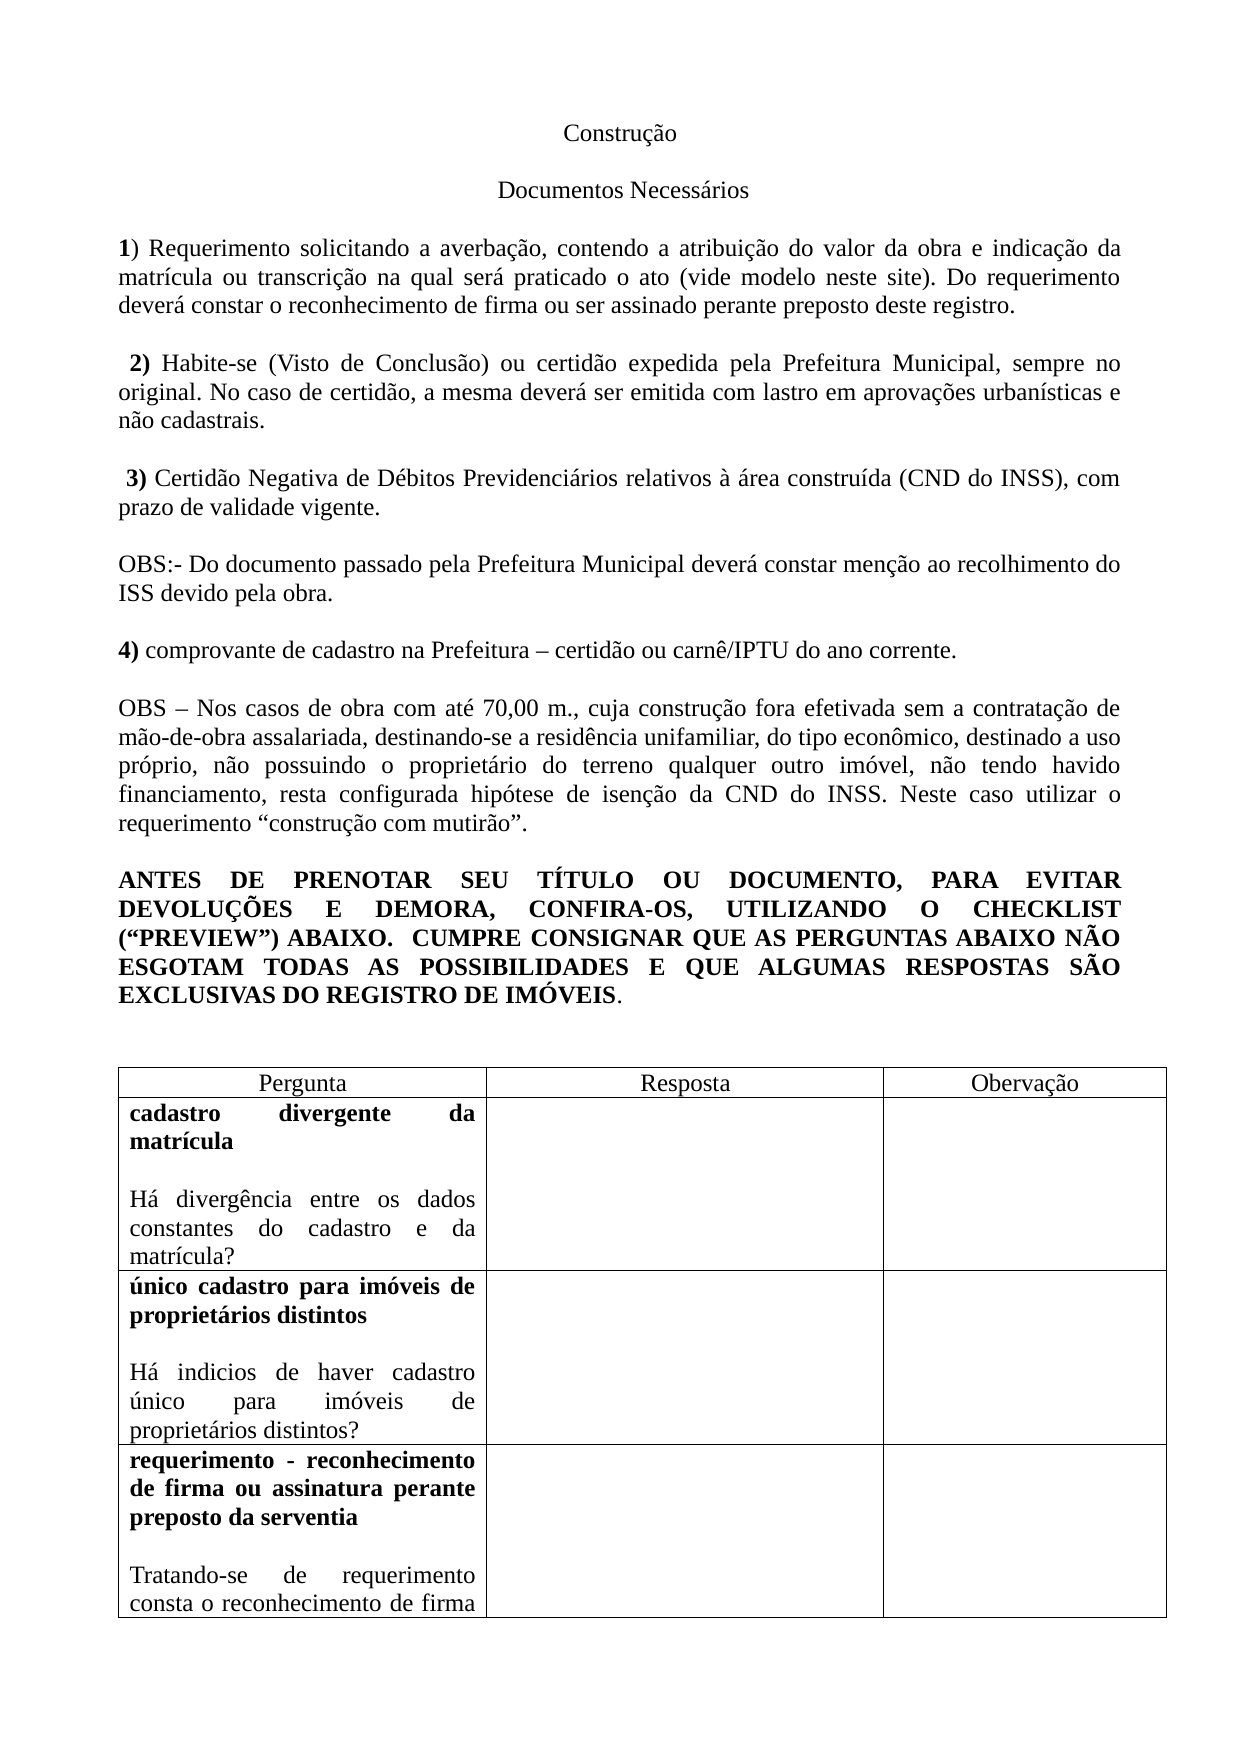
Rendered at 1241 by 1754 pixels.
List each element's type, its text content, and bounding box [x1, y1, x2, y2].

table_header Resposta [487, 1068, 883, 1097]
text 3) Certidão Negativa de Débitos Previdenciários relativos à área construída (CND do INSS), com prazo de validade vigente. [118, 463, 1122, 521]
table_cell [487, 1098, 883, 1270]
text 4) comprovante de cadastro na Prefeitura – certidão ou carnê/IPTU do ano corrente. [118, 636, 1122, 664]
text OBS:- Do documento passado pela Prefeitura Municipal deverá constar menção ao recolhimento do ISS devido pela obra. [118, 549, 1122, 607]
text Documentos Necessários [118, 176, 1122, 204]
table_cell cadastro divergente da matrícula Há divergência entre os dados constantes do cadastro e da matrícula? [119, 1098, 486, 1270]
table_header Obervação [884, 1068, 1166, 1097]
table_header Pergunta [119, 1068, 486, 1097]
table_cell [884, 1098, 1166, 1270]
text OBS – Nos casos de obra com até 70,00 m., cuja construção fora efetivada sem a contratação de mão-de-obra assalariada, destinando-se a residência unifamiliar, do tipo econômico, destinado a uso próprio, não possuindo o proprietário do terreno qualquer outro imóvel, não tendo havido financiamento, resta configurada hipótese de isenção da CND do INSS. Neste caso utilizar o requerimento “construção com mutirão”. [118, 693, 1122, 837]
table_cell [487, 1271, 883, 1444]
table_cell [884, 1445, 1166, 1617]
text Construção [118, 118, 1122, 147]
table_cell [487, 1445, 883, 1617]
text 1) Requerimento solicitando a averbação, contendo a atribuição do valor da obra e indicação da matrícula ou transcrição na qual será praticado o ato (vide modelo neste site). Do requerimento deverá constar o reconhecimento de firma ou ser assinado perante preposto deste registro. [118, 233, 1122, 319]
table_cell requerimento - reconhecimento de firma ou assinatura perante preposto da serventia Tratando-se de requerimento consta o reconhecimento de firma [119, 1445, 486, 1617]
table_cell único cadastro para imóveis de proprietários distintos Há indicios de haver cadastro único para imóveis de proprietários distintos? [119, 1271, 486, 1444]
text ANTES DE PRENOTAR SEU TÍTULO OU DOCUMENTO, PARA EVITAR DEVOLUÇÕES E DEMORA, CONFIRA-OS, UTILIZANDO O CHECKLIST (“PREVIEW”) ABAIXO. CUMPRE CONSIGNAR QUE AS PERGUNTAS ABAIXO NÃO ESGOTAM TODAS AS POSSIBILIDADES E QUE ALGUMAS RESPOSTAS SÃO EXCLUSIVAS DO REGISTRO DE IMÓVEIS. [118, 866, 1122, 1009]
text 2) Habite-se (Visto de Conclusão) ou certidão expedida pela Prefeitura Municipal, sempre no original. No caso de certidão, a mesma deverá ser emitida com lastro em aprovações urbanísticas e não cadastrais. [118, 348, 1122, 434]
table_cell [884, 1271, 1166, 1444]
